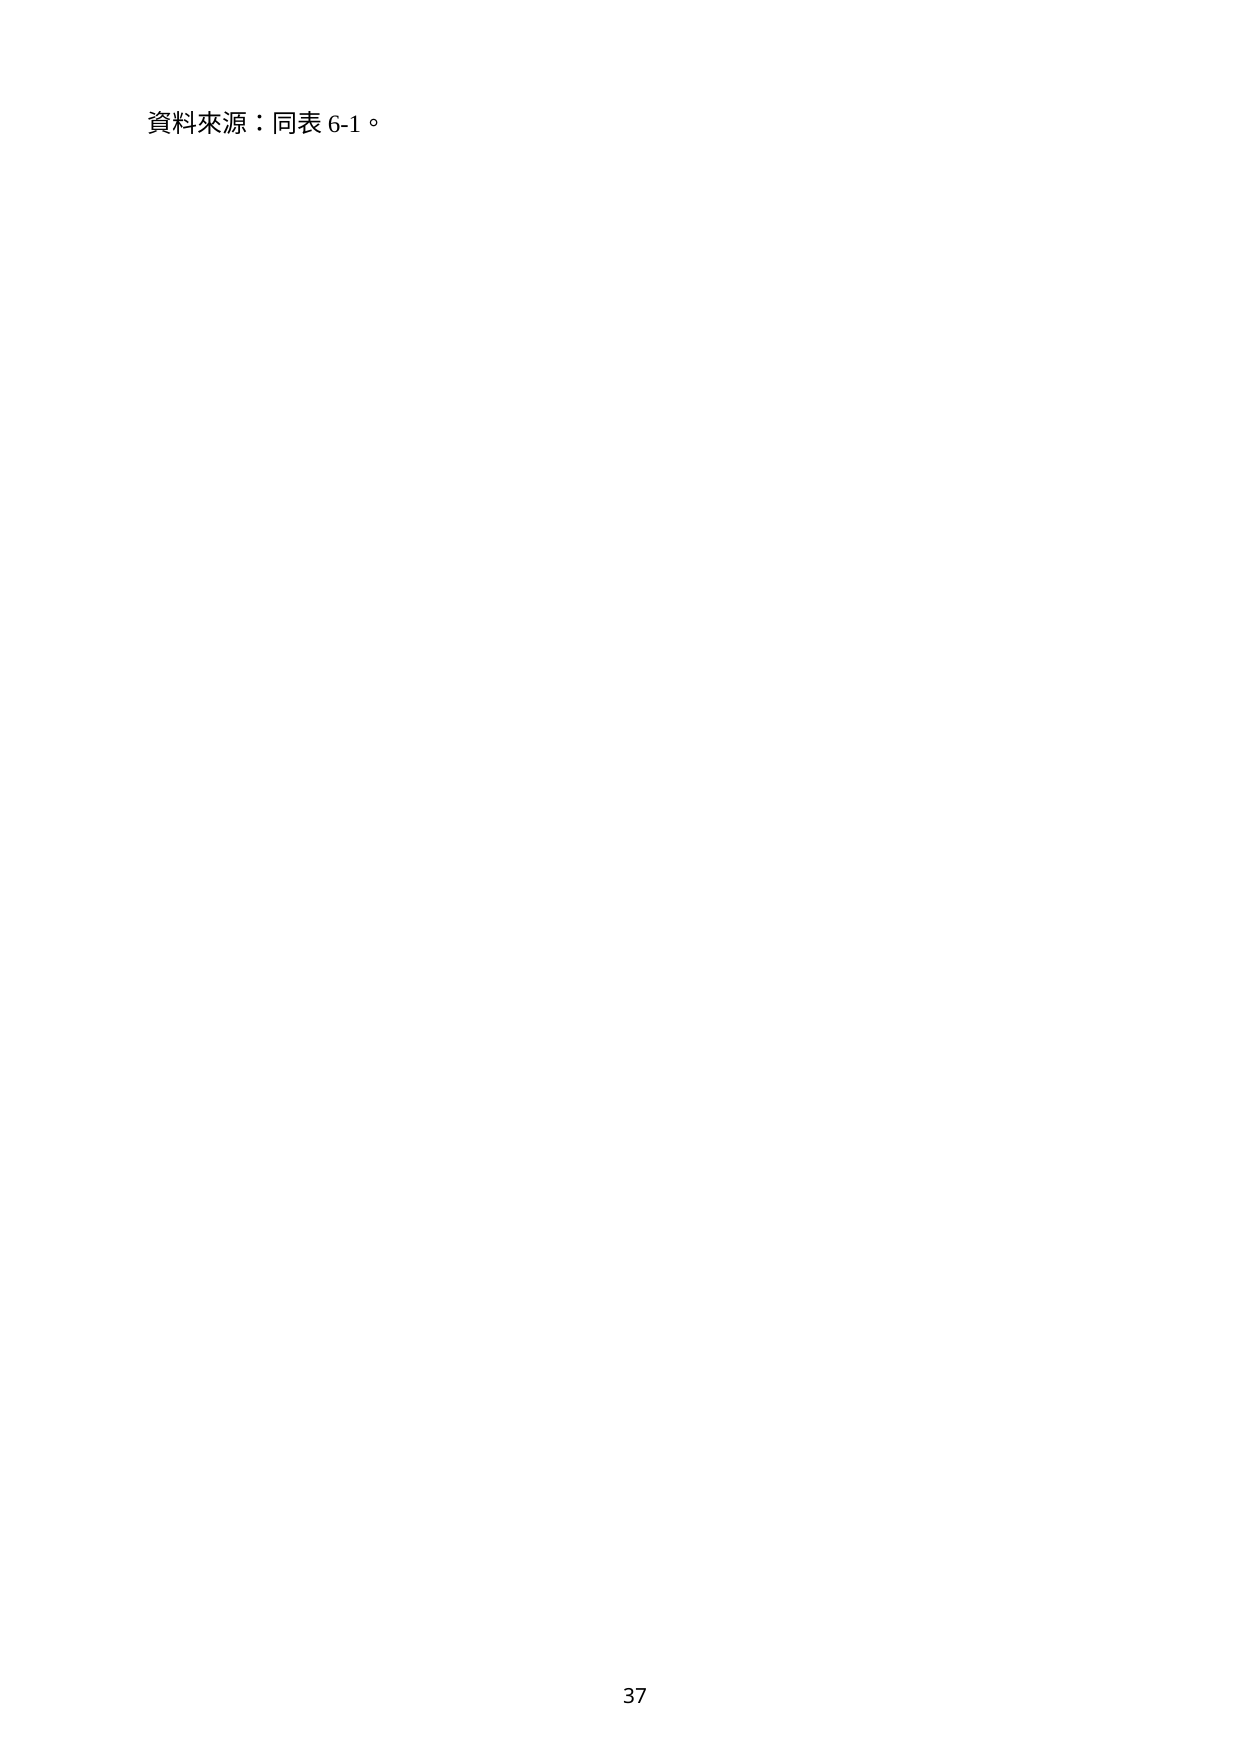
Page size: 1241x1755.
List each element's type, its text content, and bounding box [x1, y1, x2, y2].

text 資料來源：同表6-1。 [148, 109, 1174, 139]
